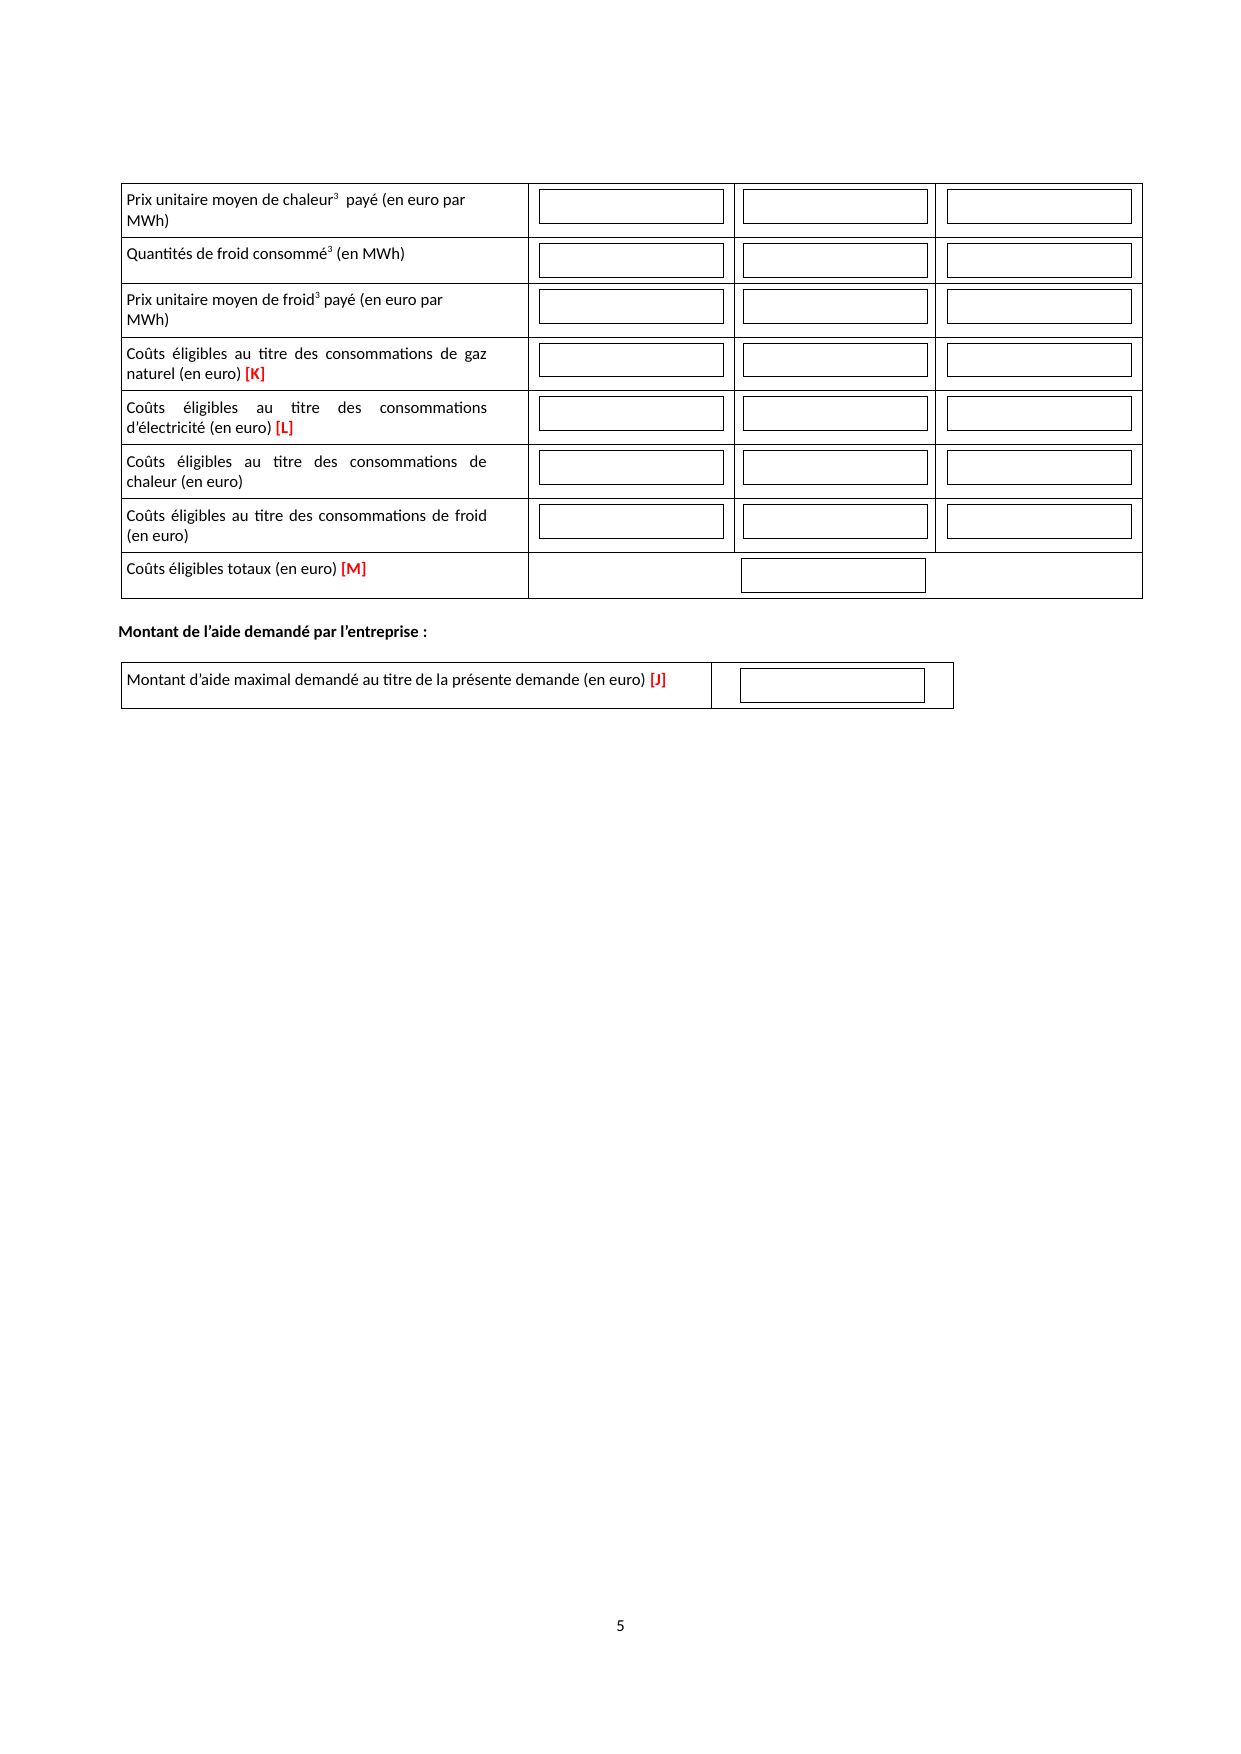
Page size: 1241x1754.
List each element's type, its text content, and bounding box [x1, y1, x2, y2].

table_cell Coûts éligibles au titre des consommations d’électricité (en euro) [L] [122, 391, 528, 444]
table_cell [936, 238, 1142, 282]
text Montant de l’aide demandé par l’entreprise : [118, 621, 1087, 642]
table_cell [936, 391, 1142, 444]
table_cell [735, 238, 935, 282]
table_cell Prix unitaire moyen de froid3 payé (en euro par MWh) [122, 284, 528, 336]
table_cell [735, 391, 935, 444]
table_header Montant d’aide maximal demandé au titre de la présente demande (en euro) [J] [122, 663, 711, 708]
table_cell Prix unitaire moyen de chaleur3 payé (en euro par MWh) [122, 184, 528, 237]
table_cell [936, 284, 1142, 336]
table_cell [735, 445, 935, 498]
table_cell [936, 184, 1142, 237]
table_cell [529, 338, 734, 390]
table_cell [735, 338, 935, 390]
table_cell [529, 445, 734, 498]
table_cell Coûts éligibles au titre des consommations de gaz naturel (en euro) [K] [122, 338, 528, 390]
table_cell Quantités de froid consommé3 (en MWh) [122, 238, 528, 282]
table_cell [529, 391, 734, 444]
table_cell [529, 553, 1142, 598]
table_cell [529, 238, 734, 282]
table_cell [529, 284, 734, 336]
table_cell [529, 499, 734, 552]
table_cell [735, 184, 935, 237]
table_cell [735, 499, 935, 552]
table_cell [936, 499, 1142, 552]
table_cell Coûts éligibles totaux (en euro) [M] [122, 553, 528, 598]
table_cell [529, 184, 734, 237]
table_cell Coûts éligibles au titre des consommations de froid (en euro) [122, 499, 528, 552]
table_cell [936, 445, 1142, 498]
table_cell Coûts éligibles au titre des consommations de chaleur (en euro) [122, 445, 528, 498]
table_header [712, 663, 953, 708]
table_cell [735, 284, 935, 336]
table_cell [936, 338, 1142, 390]
